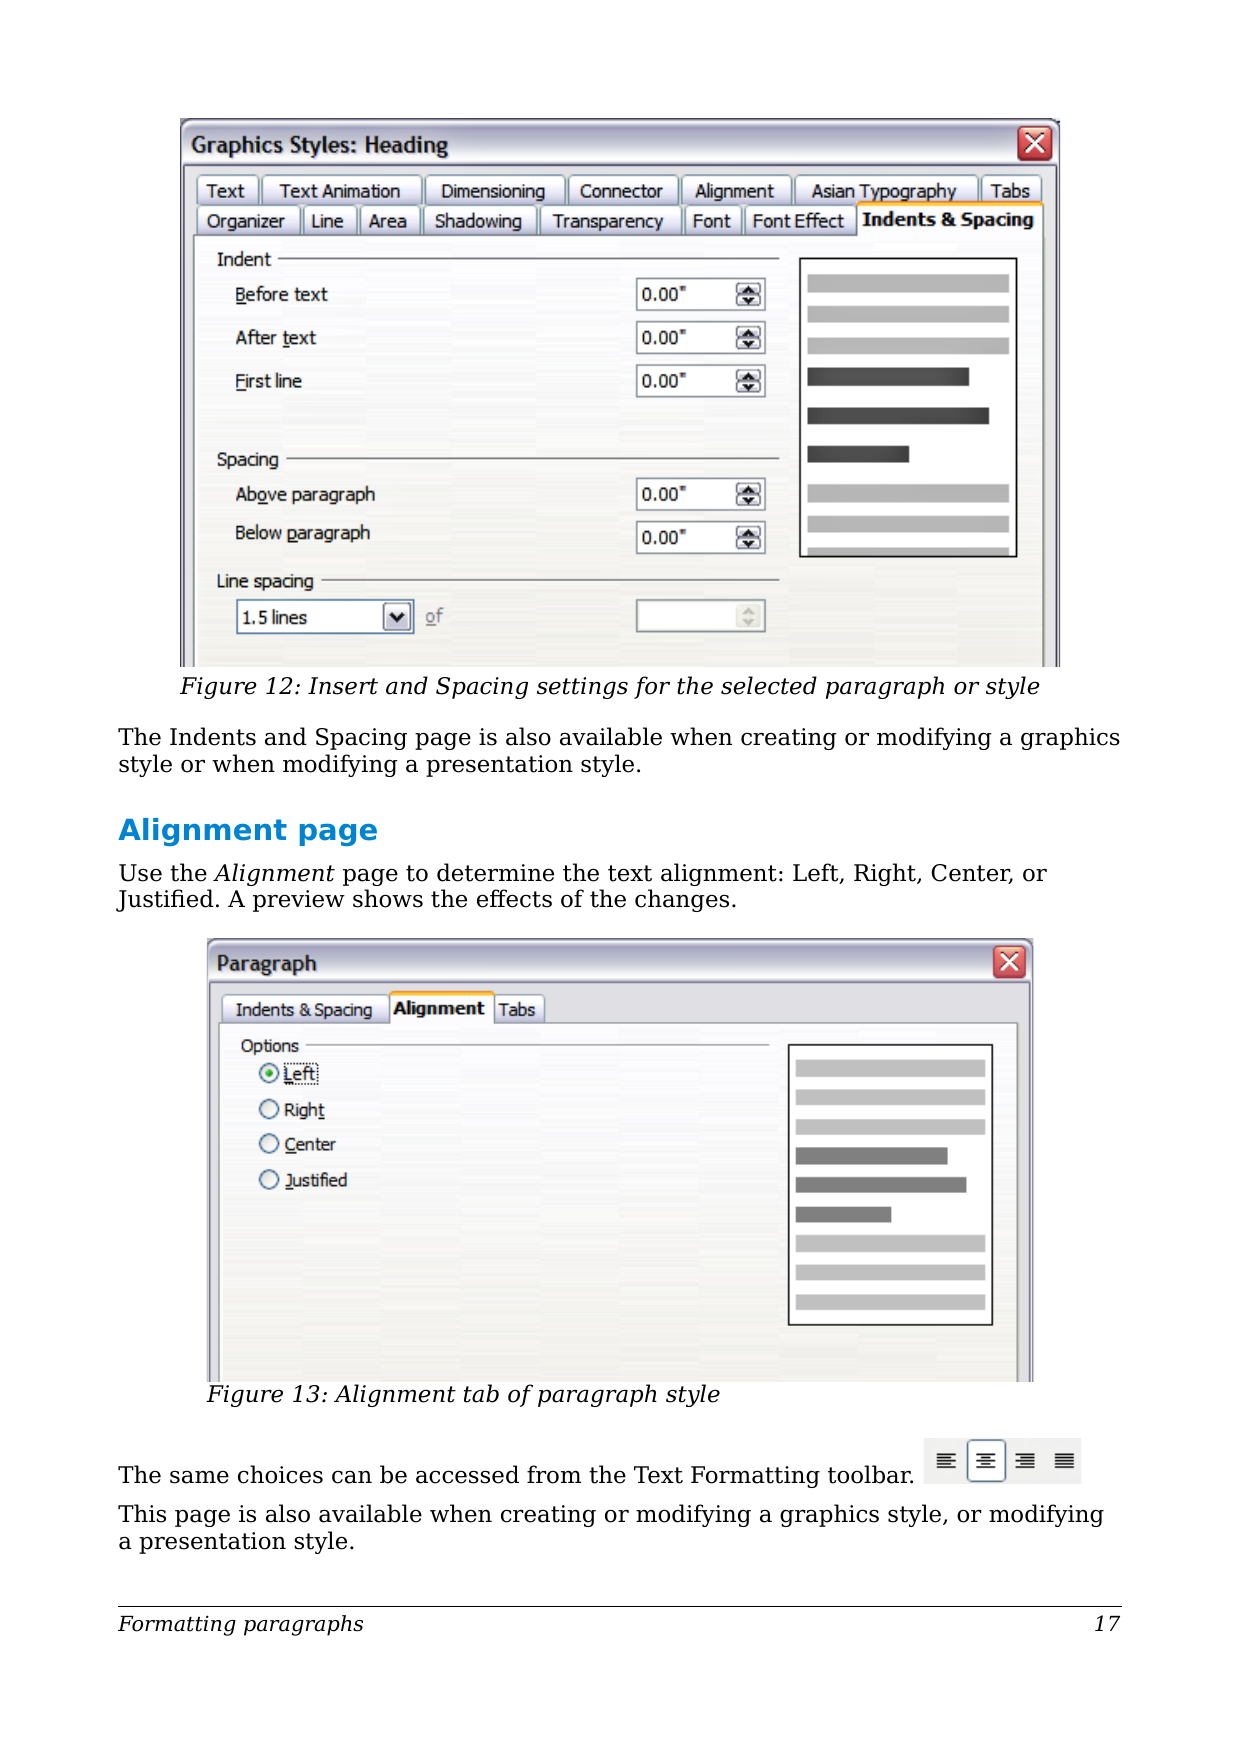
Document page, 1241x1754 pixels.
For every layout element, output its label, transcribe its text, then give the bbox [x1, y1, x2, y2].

text The Indents and Spacing page is also available when creating or modifying a graphics style or when modifying a presentation style. [118, 724, 1122, 778]
subtitle Alignment page [118, 813, 1122, 847]
text Use the Alignment page to determine the text alignment: Left, Right, Center, or Justified. A preview shows the effects of the changes. [118, 860, 1122, 913]
picture [923, 1438, 1082, 1484]
picture [180, 118, 1061, 667]
text Figure 12: Insert and Spacing settings for the selected paragraph or style [180, 673, 1060, 700]
picture [206, 938, 1034, 1382]
text Figure 13: Alignment tab of paragraph style [207, 1382, 1033, 1408]
text The same choices can be accessed from the Text Formatting toolbar. [118, 1438, 1122, 1489]
text This page is also available when creating or modifying a graphics style, or modifying a presentation style. [118, 1501, 1122, 1555]
